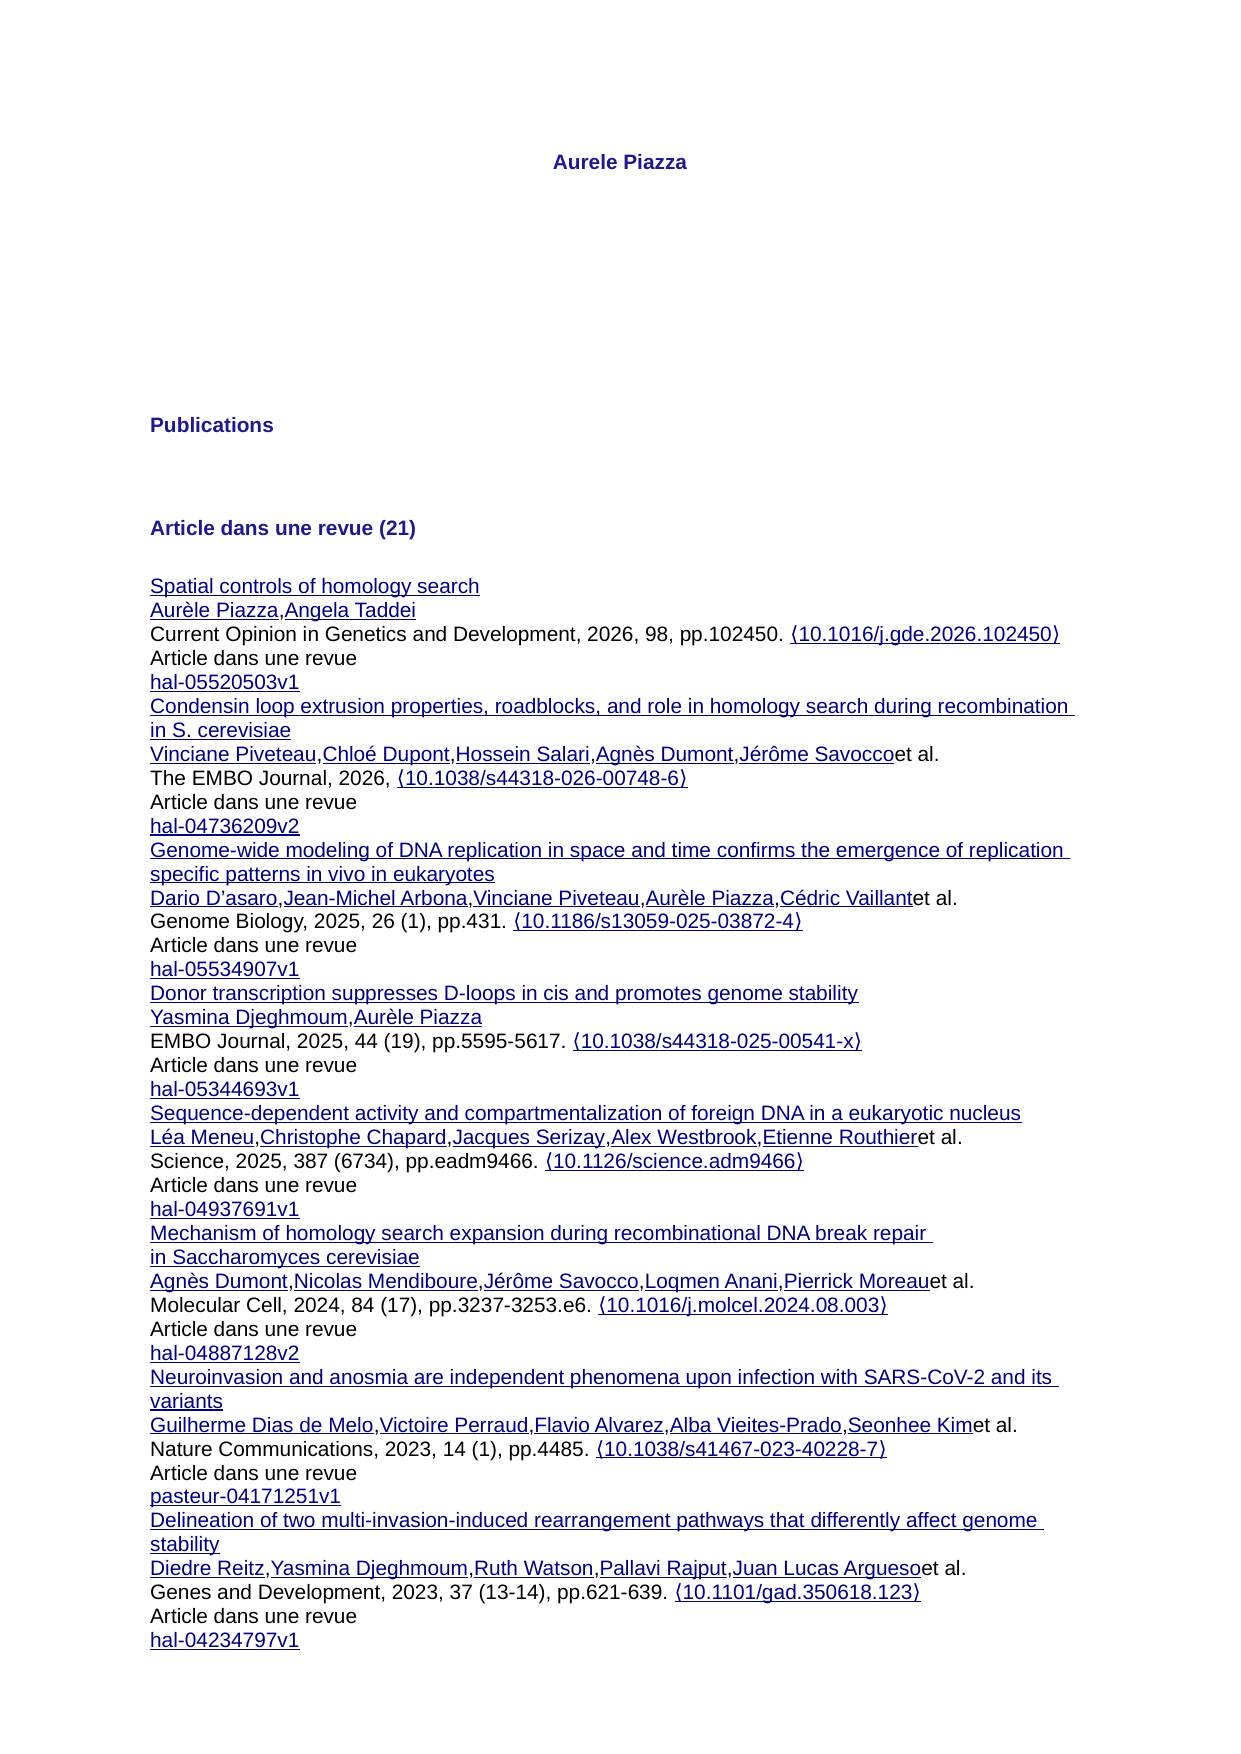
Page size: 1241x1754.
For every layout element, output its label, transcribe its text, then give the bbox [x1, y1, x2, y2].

table_cell Genome-wide modeling of DNA replication in space and time confirms the emergence of replication specific patterns in vivo in eukaryotes Dario D’asaro,Jean-Michel Arbona,Vinciane Piveteau,Aurèle Piazza,Cédric Vaillantet al. Genome Biology, 2025, 26 (1), pp.431. ⟨10.1186/s13059-025-03872-4⟩ Article dans une revue hal-05534907v1 [150, 838, 1090, 981]
subtitle Publications [150, 412, 1090, 436]
subtitle Aurele Piazza [150, 150, 1090, 174]
table_cell Donor transcription suppresses D-loops in cis and promotes genome stability Yasmina Djeghmoum,Aurèle Piazza EMBO Journal, 2025, 44 (19), pp.5595-5617. ⟨10.1038/s44318-025-00541-x⟩ Article dans une revue hal-05344693v1 [150, 981, 1090, 1101]
table_header Spatial controls of homology search Aurèle Piazza,Angela Taddei Current Opinion in Genetics and Development, 2026, 98, pp.102450. ⟨10.1016/j.gde.2026.102450⟩ Article dans une revue hal-05520503v1 [150, 574, 1090, 694]
table_cell Delineation of two multi-invasion-induced rearrangement pathways that differently affect genome stability Diedre Reitz,Yasmina Djeghmoum,Ruth Watson,Pallavi Rajput,Juan Lucas Arguesoet al. Genes and Development, 2023, 37 (13-14), pp.621-639. ⟨10.1101/gad.350618.123⟩ Article dans une revue hal-04234797v1 [150, 1508, 1090, 1652]
table_cell Sequence-dependent activity and compartmentalization of foreign DNA in a eukaryotic nucleus Léa Meneu,Christophe Chapard,Jacques Serizay,Alex Westbrook,Etienne Routhieret al. Science, 2025, 387 (6734), pp.eadm9466. ⟨10.1126/science.adm9466⟩ Article dans une revue hal-04937691v1 [150, 1101, 1090, 1221]
subtitle Article dans une revue (21) [150, 516, 1090, 539]
table_cell Condensin loop extrusion properties, roadblocks, and role in homology search during recombination in S. cerevisiae Vinciane Piveteau,Chloé Dupont,Hossein Salari,Agnès Dumont,Jérôme Savoccoet al. The EMBO Journal, 2026, ⟨10.1038/s44318-026-00748-6⟩ Article dans une revue hal-04736209v2 [150, 694, 1090, 837]
table_cell Mechanism of homology search expansion during recombinational DNA break repair in Saccharomyces cerevisiae Agnès Dumont,Nicolas Mendiboure,Jérôme Savocco,Loqmen Anani,Pierrick Moreauet al. Molecular Cell, 2024, 84 (17), pp.3237-3253.e6. ⟨10.1016/j.molcel.2024.08.003⟩ Article dans une revue hal-04887128v2 [150, 1221, 1090, 1364]
table_cell Neuroinvasion and anosmia are independent phenomena upon infection with SARS-CoV-2 and its variants Guilherme Dias de Melo,Victoire Perraud,Flavio Alvarez,Alba Vieites-Prado,Seonhee Kimet al. Nature Communications, 2023, 14 (1), pp.4485. ⟨10.1038/s41467-023-40228-7⟩ Article dans une revue pasteur-04171251v1 [150, 1365, 1090, 1508]
